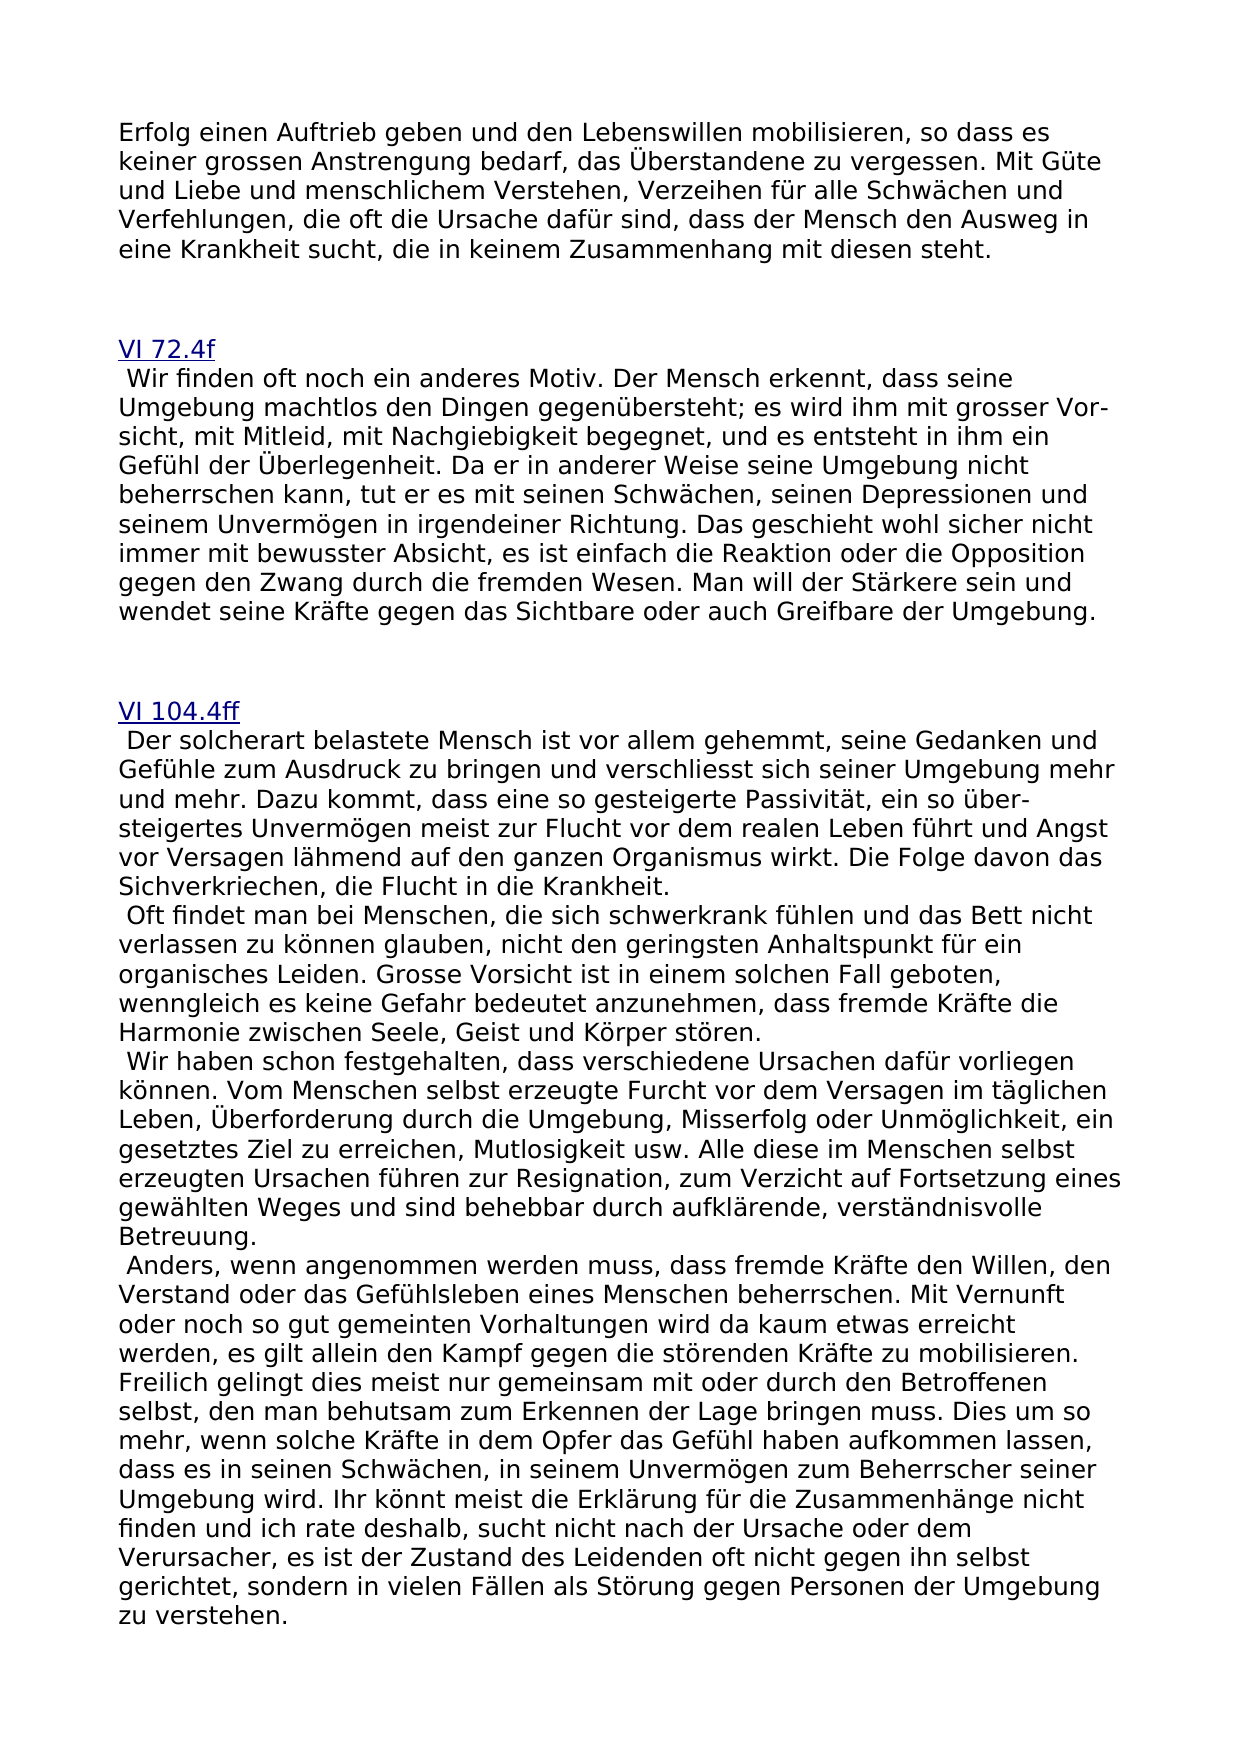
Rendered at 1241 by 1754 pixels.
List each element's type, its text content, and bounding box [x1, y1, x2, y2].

text VI 104.4ff Der solcherart belastete Mensch ist vor allem gehemmt, seine Gedanken und Gefühle zum Ausdruck zu bringen und verschliesst sich seiner Umgebung mehr und mehr. Dazu kommt, dass eine so gesteigerte Passivität, ein so über­steigertes Unvermögen meist zur Flucht vor dem realen Leben führt und Angst vor Versagen lähmend auf den ganzen Organismus wirkt. Die Folge davon das Sichver­kriechen, die Flucht in die Krankheit. Oft findet man bei Menschen, die sich schwerkrank füh­len und das Bett nicht verlassen zu können glauben, nicht den geringsten Anhaltspunkt für ein organisches Leiden. Grosse Vorsicht ist in einem solchen Fall gebo­ten, wenngleich es keine Gefahr bedeutet anzunehmen, dass fremde Kräfte die Harmonie zwischen Seele, Geist und Körper stören. Wir haben schon festgehalten, dass verschiedene Ursa­chen dafür vorliegen können. Vom Menschen selbst erzeugte Furcht vor dem Versagen im täglichen Leben, Überforde­rung durch die Umgebung, Misserfolg oder Unmöglichkeit, ein gesetztes Ziel zu erreichen, Mutlo­sigkeit usw. Alle diese im Menschen selbst erzeugten Ursachen führen zur Resignation, zum Verzicht auf Fortsetzung eines gewähl­ten Weges und sind behebbar durch aufklärende, ver­ständnisvolle Betreuung. Anders, wenn angenommen werden muss, dass fremde Kräfte den Willen, den Verstand oder das Gefühlsleben eines Menschen beherrschen. Mit Vernunft oder noch so gut gemeinten Vorhaltungen wird da kaum etwas er­reicht werden, es gilt allein den Kampf gegen die stö­renden Kräfte zu mobilisieren. Freilich gelingt dies meist nur gemeinsam mit oder durch den Betroffenen selbst, den man behutsam zum Erkennen der Lage brin­gen muss. Dies um so mehr, wenn solche Kräfte in dem Opfer das Gefühl haben aufkommen lassen, dass es in seinen Schwächen, in seinem Unvermögen zum Beherr­scher seiner Umgebung wird. Ihr könnt meist die Er­klärung für die Zusammenhänge nicht finden und ich rate deshalb, sucht nicht nach der Ursache oder dem Verursacher, es ist der Zustand des Leidenden oft nicht gegen ihn selbst gerichtet, sondern in vielen Fällen als Störung gegen Personen der Umge­bung zu verstehen. [118, 697, 1122, 1631]
text VI 72.4f Wir finden oft noch ein anderes Motiv. Der Mensch erkennt, dass seine Umgebung machtlos den Dingen gegenübersteht; es wird ihm mit grosser Vor­sicht, mit Mitleid, mit Nachgiebigkeit begegnet, und es entsteht in ihm ein Gefühl der Überlegenheit. Da er in anderer Weise seine Umgebung nicht beherrschen kann, tut er es mit seinen Schwächen, seinen Depressionen und seinem Unvermögen in irgendeiner Richtung. Das geschieht wohl sicher nicht immer mit bewusster Ab­sicht, es ist einfach die Reaktion oder die Opposition gegen den Zwang durch die fremden Wesen. Man will der Stärkere sein und wen­det seine Kräfte gegen das Sicht­bare oder auch Greif­bare der Umgebung. [118, 335, 1122, 685]
text Erfolg einen Auf­trieb geben und den Lebenswillen mobilisieren, so dass es keiner grossen Anstrengung bedarf, das Überstandene zu vergessen. Mit Güte und Liebe und menschlichem Verstehen, Verzeihen für alle Schwächen und Verfehlun­gen, die oft die Ursache dafür sind, dass der Mensch den Ausweg in eine Krankheit sucht, die in keinem Zusammenhang mit diesen steht. [118, 118, 1122, 322]
